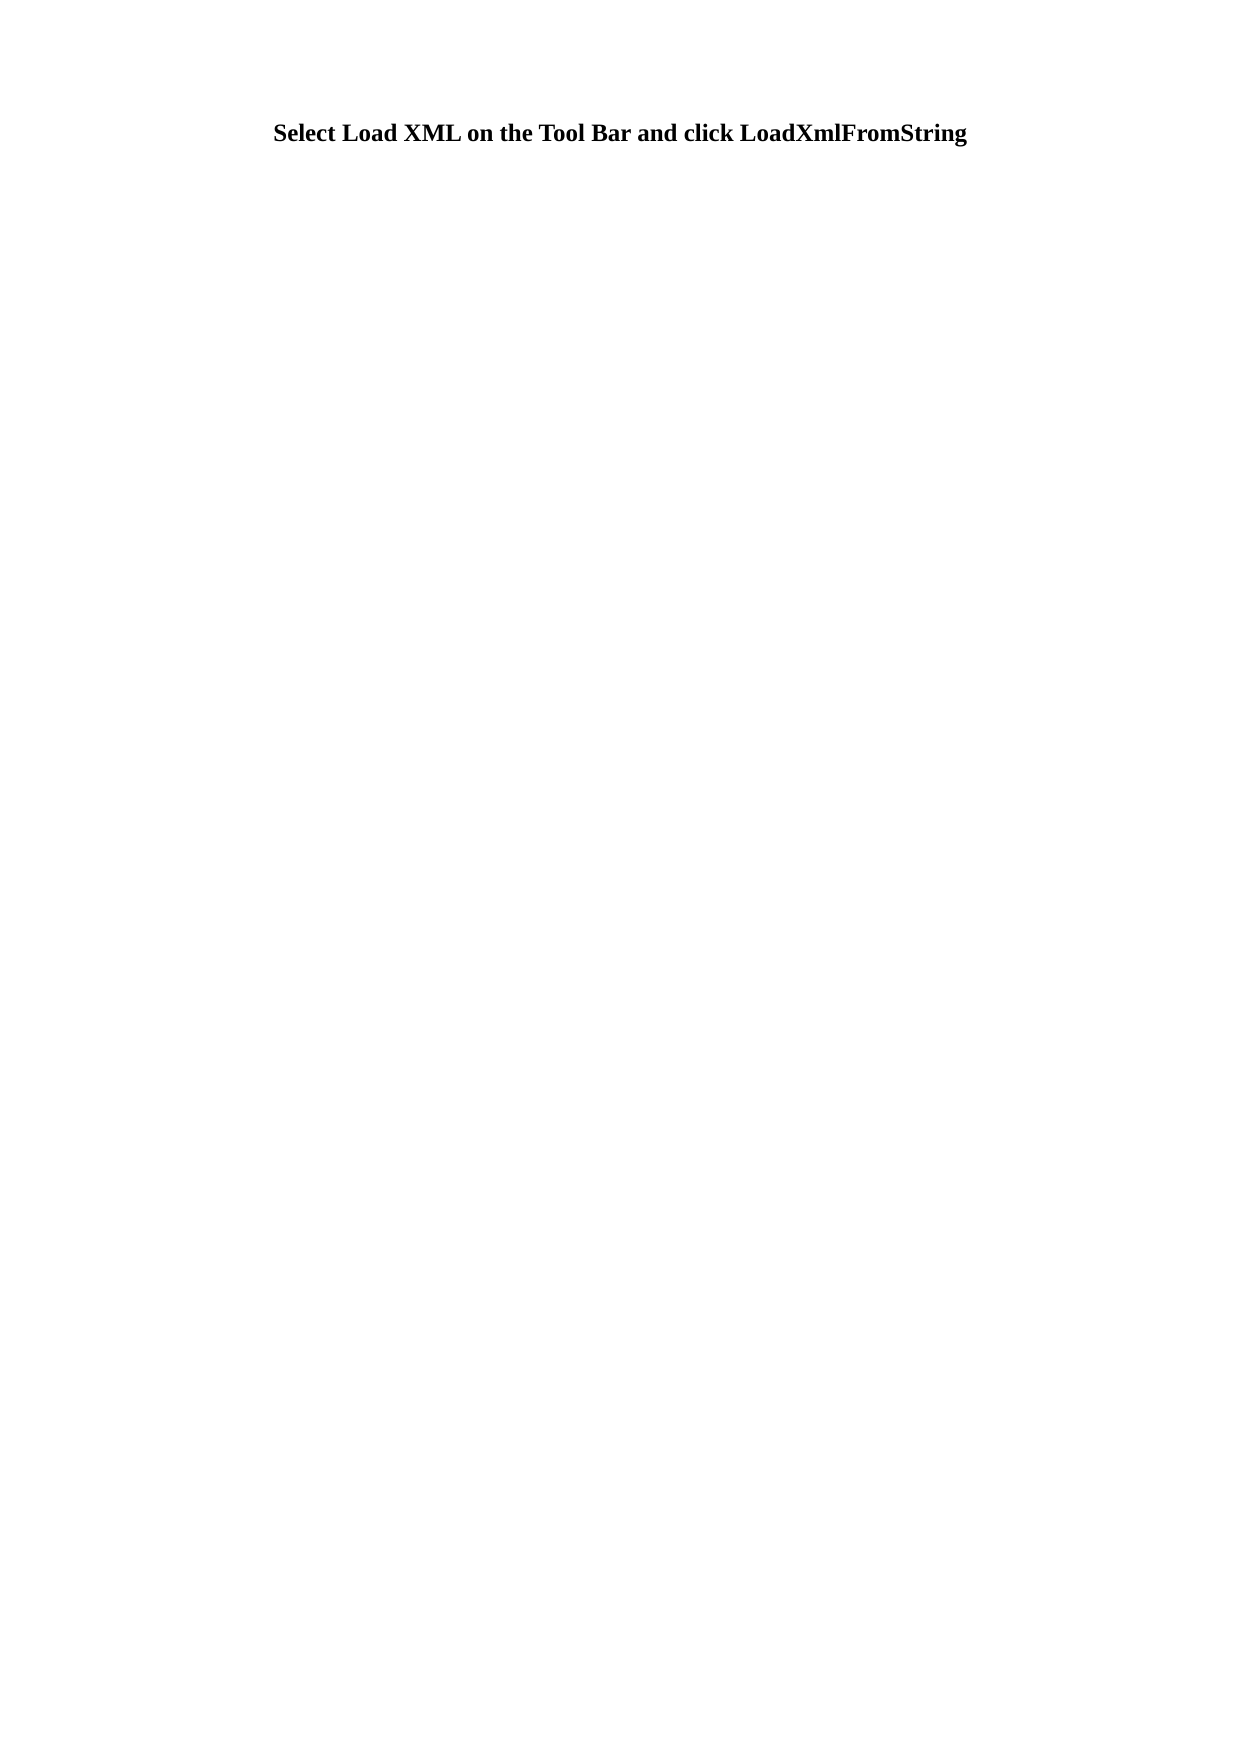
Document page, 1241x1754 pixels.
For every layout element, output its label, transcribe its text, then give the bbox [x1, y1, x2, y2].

text Select Load XML on the Tool Bar and click LoadXmlFromString [118, 118, 1122, 147]
